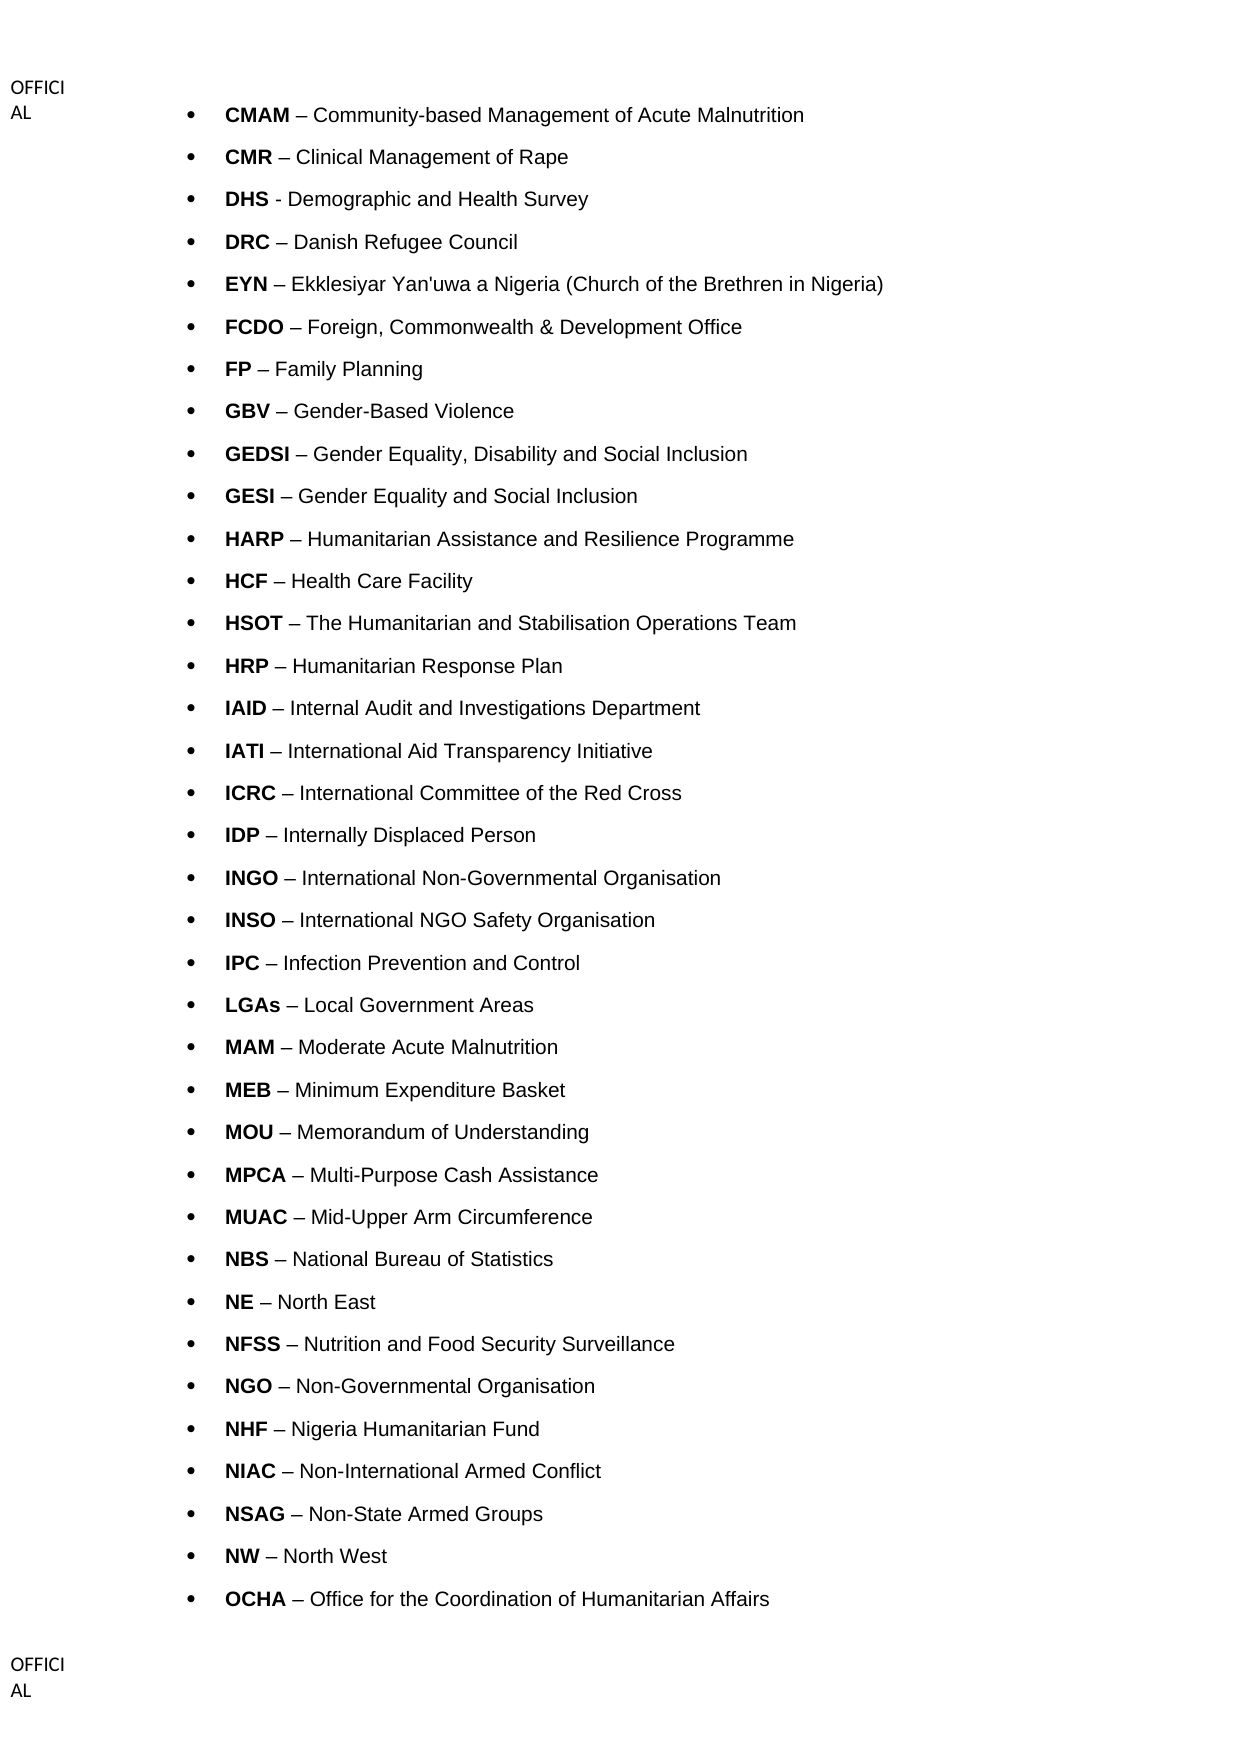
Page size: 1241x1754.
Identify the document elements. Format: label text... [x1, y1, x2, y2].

list MUAC – Mid-Upper Arm Circumference [187, 1205, 1090, 1229]
list HARP – Humanitarian Assistance and Resilience Programme [187, 526, 1090, 551]
list HSOT – The Humanitarian and Stabilisation Operations Team [187, 611, 1090, 635]
list NE – North East [187, 1289, 1090, 1314]
list HRP – Humanitarian Response Plan [187, 654, 1090, 678]
list IPC – Infection Prevention and Control [187, 950, 1090, 974]
list MAM – Moderate Acute Malnutrition [187, 1035, 1090, 1059]
list EYN – Ekklesiyar Yan'uwa a Nigeria (Church of the Brethren in Nigeria) [187, 272, 1090, 296]
list IDP – Internally Displaced Person [187, 823, 1090, 847]
list NIAC – Non-International Armed Conflict [187, 1459, 1090, 1483]
list MPCA – Multi-Purpose Cash Assistance [187, 1162, 1090, 1186]
list CMR – Clinical Management of Rape [187, 145, 1090, 169]
list GESI – Gender Equality and Social Inclusion [187, 484, 1090, 508]
list LGAs – Local Government Areas [187, 993, 1090, 1017]
list INGO – International Non-Governmental Organisation [187, 866, 1090, 890]
list CMAM – Community-based Management of Acute Malnutrition [187, 102, 1090, 127]
list GBV – Gender-Based Violence [187, 399, 1090, 423]
list MOU – Memorandum of Understanding [187, 1120, 1090, 1144]
list FP – Family Planning [187, 357, 1090, 381]
list ICRC – International Committee of the Red Cross [187, 781, 1090, 805]
list NHF – Nigeria Humanitarian Fund [187, 1417, 1090, 1441]
list OCHA – Office for the Coordination of Humanitarian Affairs [187, 1586, 1090, 1610]
list NFSS – Nutrition and Food Security Surveillance [187, 1332, 1090, 1356]
list NGO – Non-Governmental Organisation [187, 1374, 1090, 1398]
list INSO – International NGO Safety Organisation [187, 908, 1090, 932]
list GEDSI – Gender Equality, Disability and Social Inclusion [187, 442, 1090, 466]
list FCDO – Foreign, Commonwealth & Development Office [187, 314, 1090, 338]
list MEB – Minimum Expenditure Basket [187, 1078, 1090, 1102]
list HCF – Health Care Facility [187, 569, 1090, 593]
list DHS - Demographic and Health Survey [187, 187, 1090, 211]
list NSAG – Non-State Armed Groups [187, 1502, 1090, 1526]
list NBS – National Bureau of Statistics [187, 1247, 1090, 1271]
list DRC – Danish Refugee Council [187, 230, 1090, 254]
list IATI – International Aid Transparency Initiative [187, 738, 1090, 762]
list IAID – Internal Audit and Investigations Department [187, 696, 1090, 720]
list NW – North West [187, 1544, 1090, 1568]
